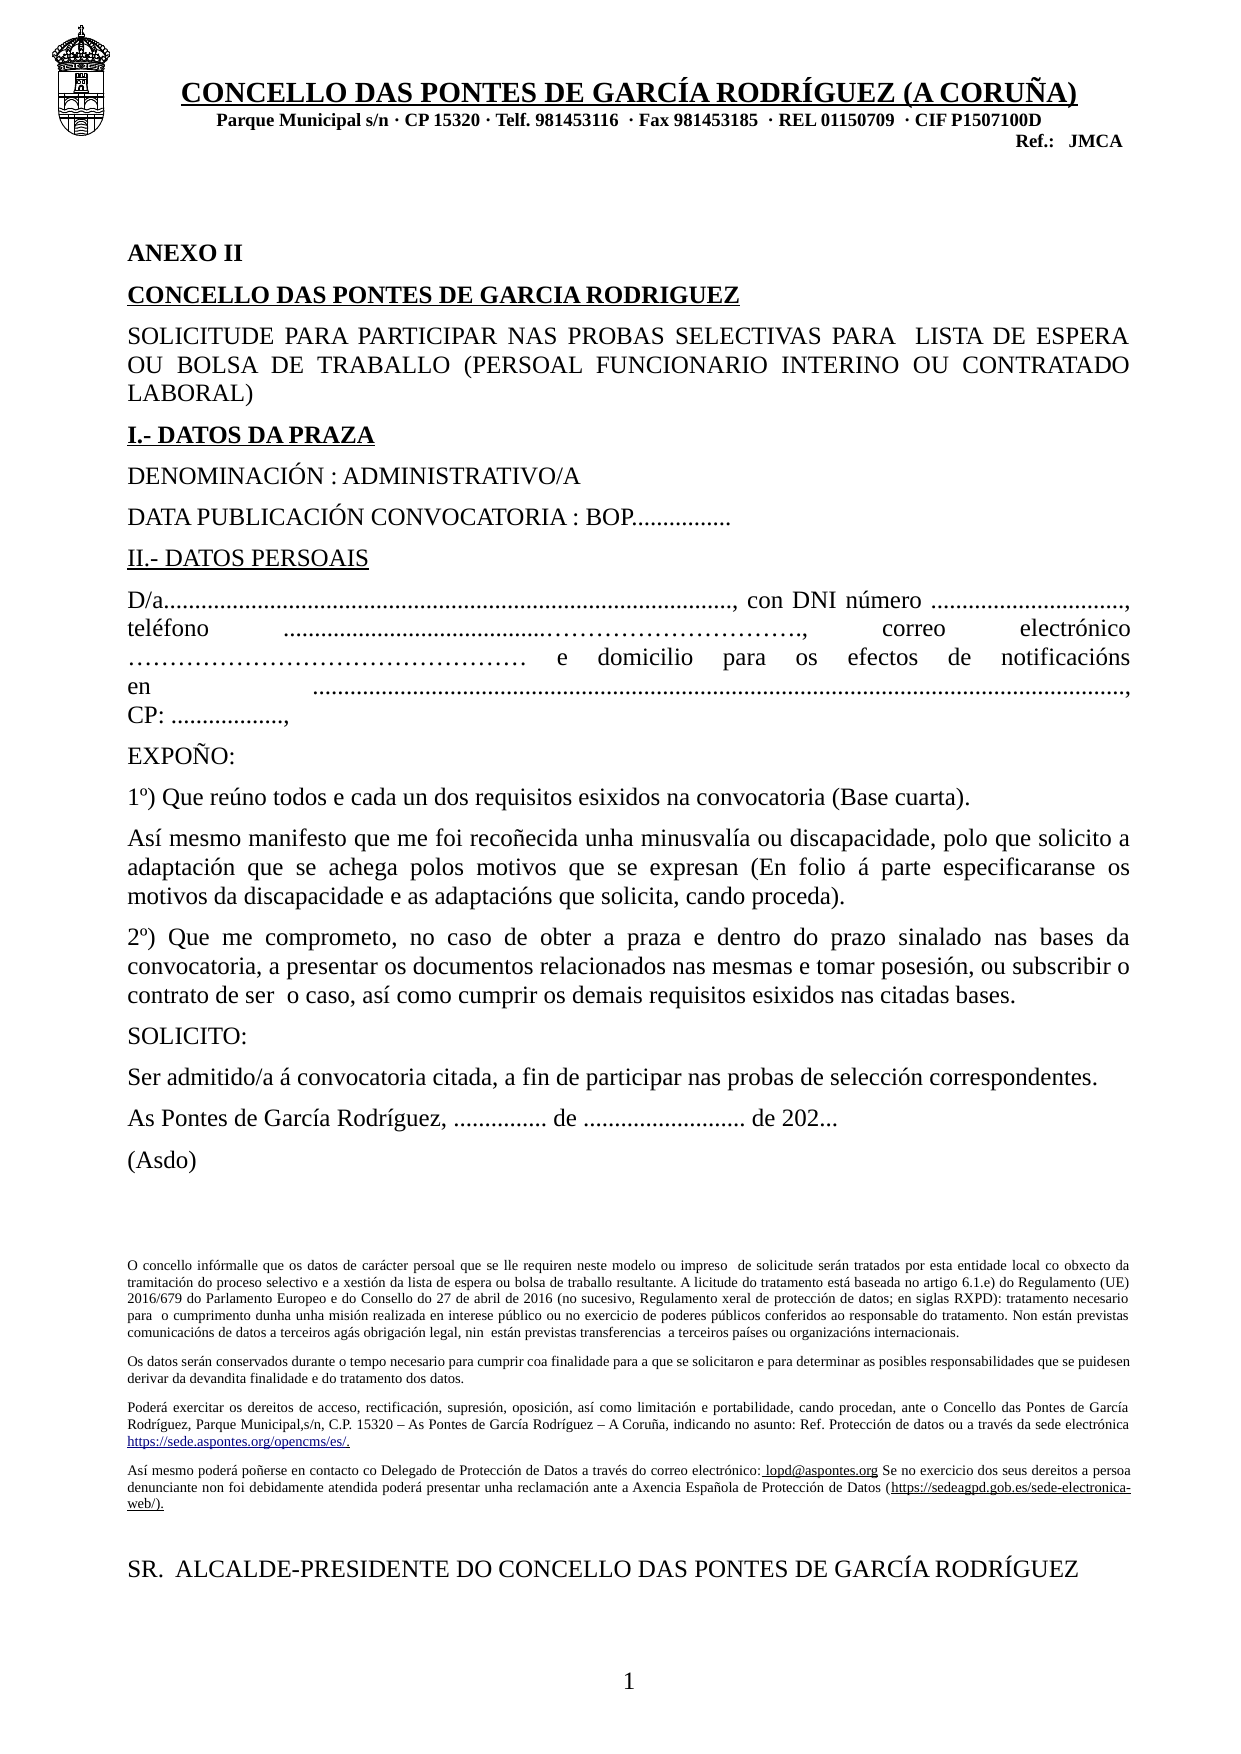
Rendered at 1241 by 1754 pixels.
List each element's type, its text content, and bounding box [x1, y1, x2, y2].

text 2º) Que me comprometo, no caso de obter a praza e dentro do prazo sinalado nas bases da convocatoria, a presentar os documentos relacionados nas mesmas e tomar posesión, ou subscribir o contrato de ser o caso, así como cumprir os demais requisitos esixidos nas citadas bases. [127, 922, 1131, 1008]
text Os datos serán conservados durante o tempo necesario para cumprir coa finalidade para a que se solicitaron e para determinar as posibles responsabilidades que se puidesen derivar da devandita finalidade e do tratamento dos datos. [127, 1353, 1131, 1386]
text (Asdo) [127, 1145, 1131, 1173]
text O concello infórmalle que os datos de carácter persoal que se lle requiren neste modelo ou impreso de solicitude serán tratados por esta entidade local co obxecto da tramitación do proceso selectivo e a xestión da lista de espera ou bolsa de traballo resultante. A licitude do tratamento está baseada no artigo 6.1.e) do Regulamento (UE) 2016/679 do Parlamento Europeo e do Consello do 27 de abril de 2016 (no sucesivo, Regulamento xeral de protección de datos; en siglas RXPD): tratamento necesario para o cumprimento dunha unha misión realizada en interese público ou no exercicio de poderes públicos conferidos ao responsable do tratamento. Non están previstas comunicacións de datos a terceiros agás obrigación legal, nin están previstas transferencias a terceiros países ou organizacións internacionais. [127, 1257, 1131, 1340]
text Así mesmo poderá poñerse en contacto co Delegado de Protección de Datos a través do correo electrónico: lopd@aspontes.org Se no exercicio dos seus dereitos a persoa denunciante non foi debidamente atendida poderá presentar unha reclamación ante a Axencia Española de Protección de Datos (https://sedeagpd.gob.es/sede-electronica-web/). [127, 1462, 1131, 1512]
text DENOMINACIÓN : ADMINISTRATIVO/A [127, 461, 1131, 490]
text EXPOÑO: [127, 741, 1131, 770]
text SOLICITO: [127, 1021, 1131, 1050]
text CONCELLO DAS PONTES DE GARCIA RODRIGUEZ [127, 280, 1131, 308]
text II.- DATOS PERSOAIS [127, 543, 1131, 572]
text Así mesmo manifesto que me foi recoñecida unha minusvalía ou discapacidade, polo que solicito a adaptación que se achega polos motivos que se expresan (En folio á parte especificaranse os motivos da discapacidade e as adaptacións que solicita, cando proceda). [127, 823, 1131, 910]
text 1º) Que reúno todos e cada un dos requisitos esixidos na convocatoria (Base cuarta). [127, 782, 1131, 811]
text As Pontes de García Rodríguez, ............... de .......................... de 202... [127, 1103, 1131, 1132]
text DATA PUBLICACIÓN CONVOCATORIA : BOP................ [127, 502, 1131, 531]
text Poderá exercitar os dereitos de acceso, rectificación, supresión, oposición, así como limitación e portabilidade, cando procedan, ante o Concello das Pontes de García Rodríguez, Parque Municipal,s/n, C.P. 15320 – As Pontes de García Rodríguez – A Coruña, indicando no asunto: Ref. Protección de datos ou a través da sede electrónica https://sede.aspontes.org/opencms/es/. [127, 1399, 1131, 1449]
text SOLICITUDE PARA PARTICIPAR NAS PROBAS SELECTIVAS PARA LISTA DE ESPERA OU BOLSA DE TRABALLO (PERSOAL FUNCIONARIO INTERINO OU CONTRATADO LABORAL) [127, 321, 1131, 407]
text D/a..........................................................................................., con DNI número ..............................., teléfono ..........................................…………………………., correo electrónico ………………………………………… e domicilio para os efectos de notificacións en .................................................................................................................................., CP: .................., [127, 585, 1131, 728]
text ANEXO II [127, 238, 1131, 267]
text Ser admitido/a á convocatoria citada, a fin de participar nas probas de selección correspondentes. [127, 1062, 1131, 1091]
text SR. ALCALDE-PRESIDENTE DO CONCELLO DAS PONTES DE GARCÍA RODRÍGUEZ [127, 1554, 1131, 1583]
text I.- DATOS DA PRAZA [127, 420, 1131, 448]
